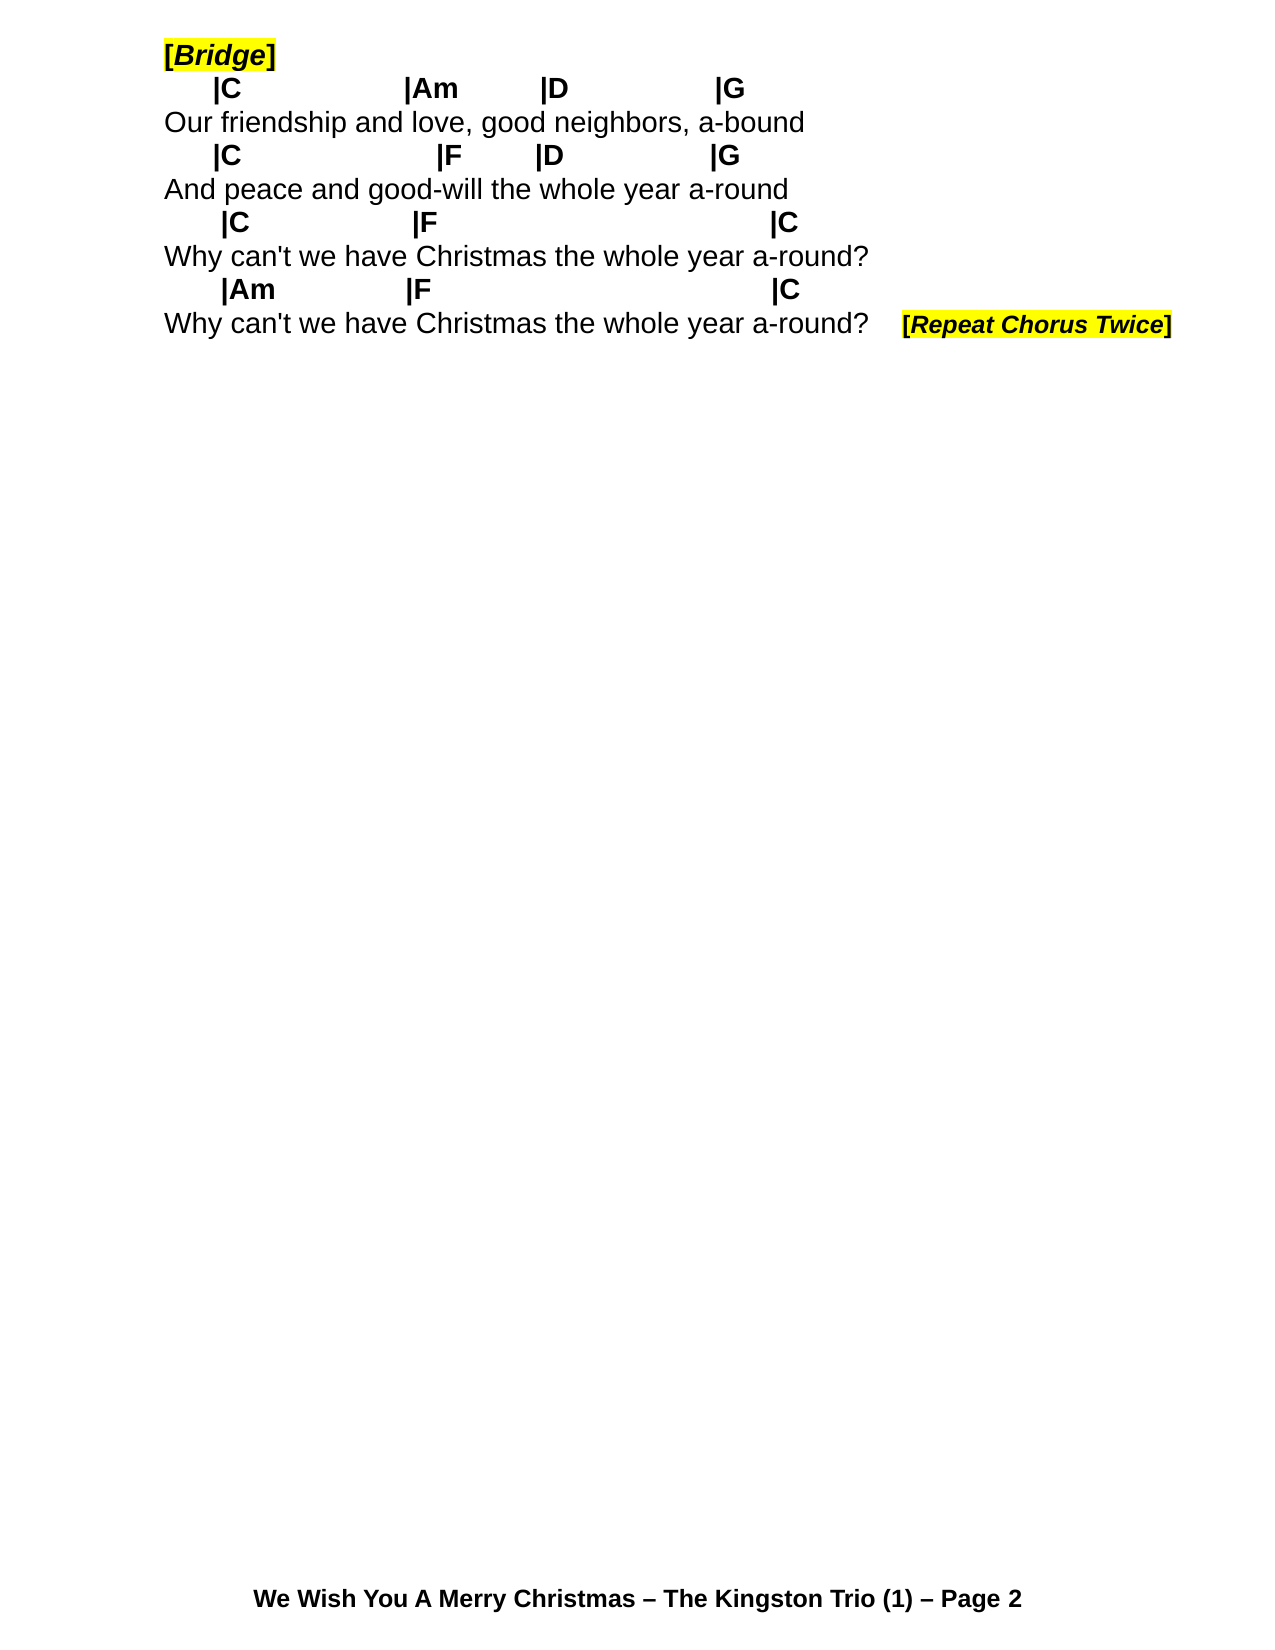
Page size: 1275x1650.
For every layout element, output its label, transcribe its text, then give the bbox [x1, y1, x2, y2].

text Our friendship and love, good neighbors, a-bound [164, 104, 1185, 138]
text Why can't we have Christmas the whole year a-round? [164, 239, 1185, 272]
text And peace and good-will the whole year a-round [164, 172, 1185, 205]
text |C |F |D |G [164, 138, 1185, 172]
text Why can't we have Christmas the whole year a-round? [Repeat Chorus Twice] [164, 306, 1185, 339]
text |Am |F |C [164, 272, 1185, 306]
text |C |F |C [164, 205, 1185, 239]
text [Bridge] [164, 37, 1185, 71]
text |C |Am |D |G [164, 71, 1185, 104]
